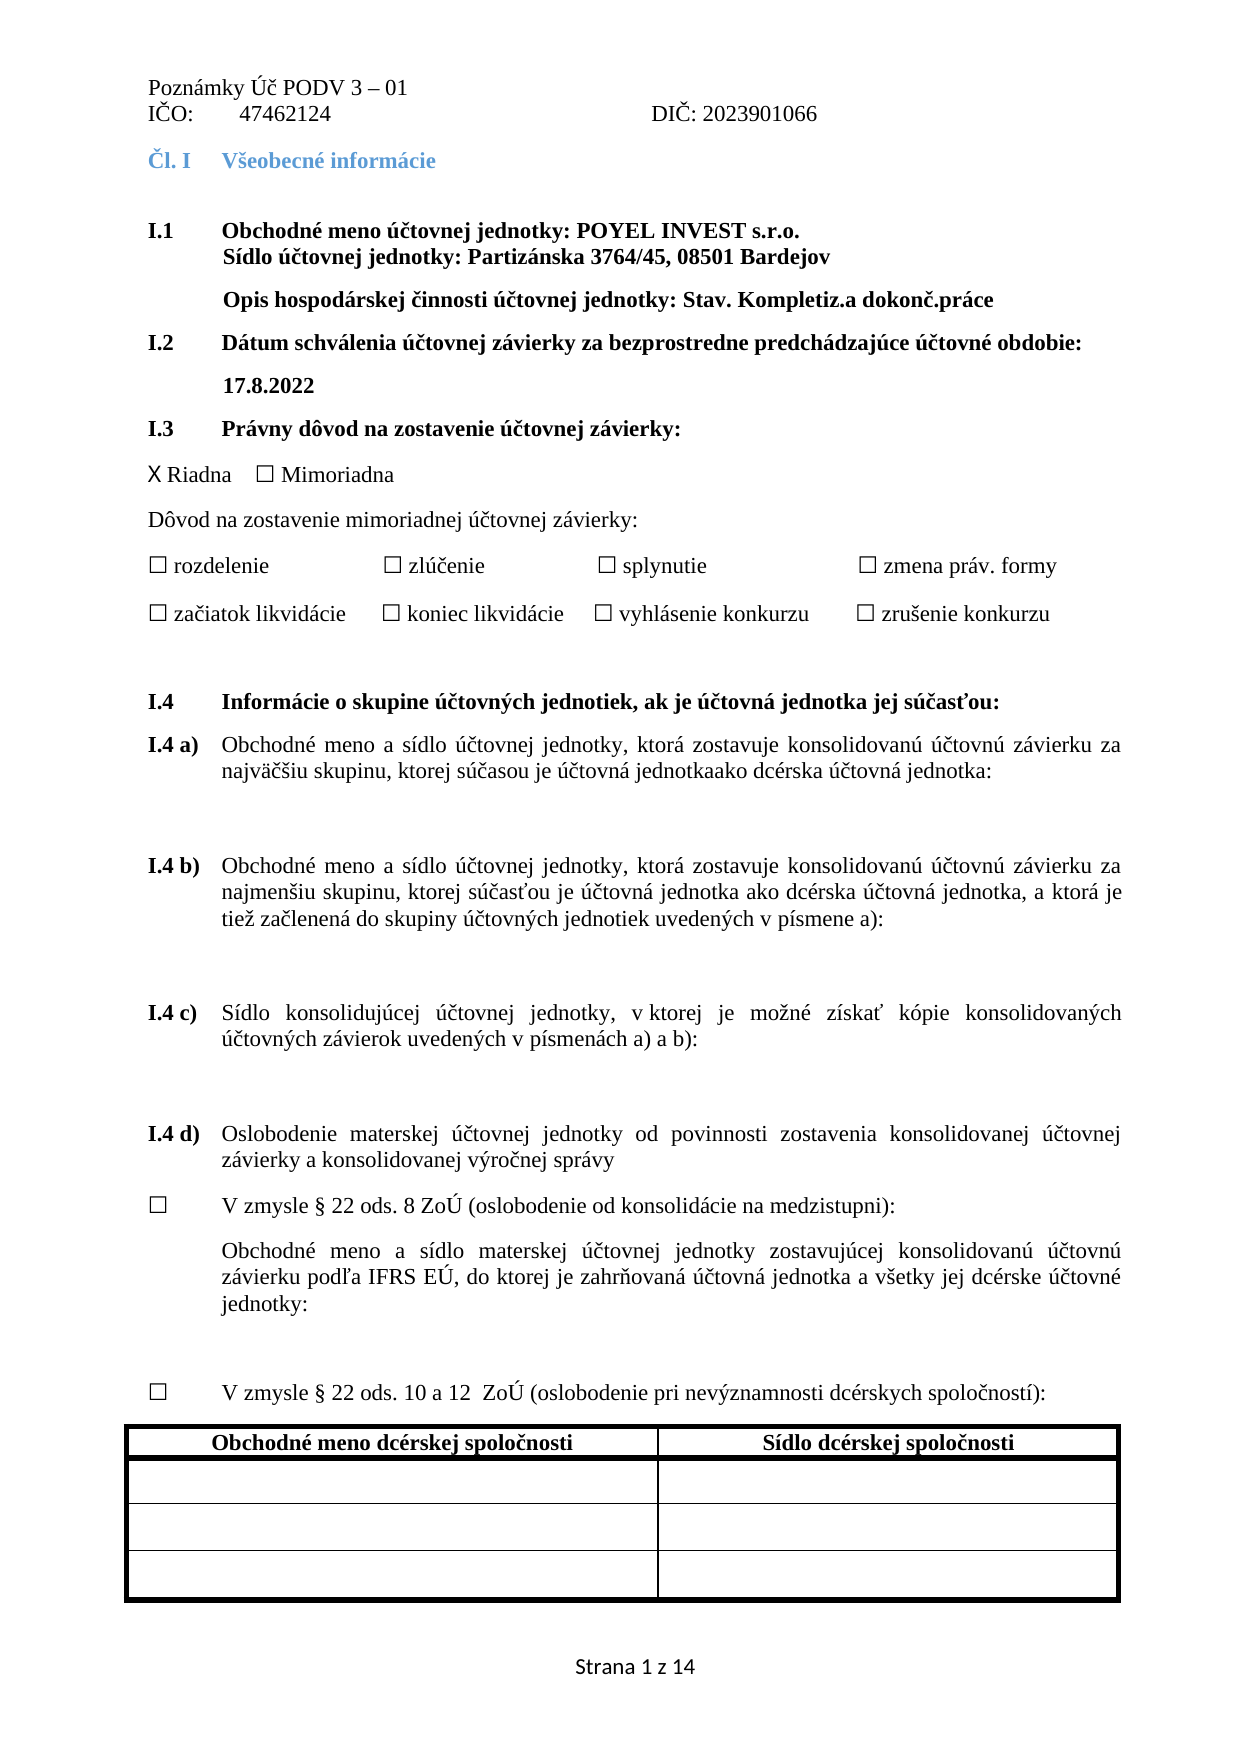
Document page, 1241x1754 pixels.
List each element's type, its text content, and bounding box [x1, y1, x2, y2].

list ☐ rozdelenie ☐ zlúčenie ☐ splynutie ☐ zmena práv. formy [148, 549, 1122, 581]
list 17.8.2022 [223, 372, 1122, 399]
text Obchodné meno a sídlo materskej účtovnej jednotky zostavujúcej konsolidovanú účtovnú závierku podľa IFRS EÚ, do ktorej je zahrňovaná účtovná jednotka a všetky jej dcérske účtovné jednotky: [221, 1237, 1122, 1316]
table_cell [659, 1551, 1116, 1597]
text I.4 a) Obchodné meno a sídlo účtovnej jednotky, ktorá zostavuje konsolidovanú účtovnú závierku za najväčšiu skupinu, ktorej súčasou je účtovná jednotkaako dcérska účtovná jednotka: [148, 731, 1122, 784]
text I.4 d) Oslobodenie materskej účtovnej jednotky od povinnosti zostavenia konsolidovanej účtovnej závierky a konsolidovanej výročnej správy [148, 1120, 1122, 1172]
text ☐ V zmysle § 22 ods. 10 a 12 ZoÚ (oslobodenie pri nevýznamnosti dcérskych spoločností): [148, 1376, 1122, 1407]
list X Riadna ☐ Mimoriadna [148, 458, 1122, 490]
text Čl. I Všeobecné informácie [148, 148, 1122, 174]
table_cell [659, 1504, 1116, 1550]
text I.4 Informácie o skupine účtovných jednotiek, ak je účtovná jednotka jej súčasťou: [148, 688, 1122, 714]
table_cell [659, 1461, 1116, 1503]
list I.3 Právny dôvod na zostavenie účtovnej závierky: [148, 415, 1122, 442]
text I.4 c) Sídlo konsolidujúcej účtovnej jednotky, v ktorej je možné získať kópie konsolidovaných účtovných závierok uvedených v písmenách a) a b): [148, 999, 1122, 1052]
list I.2 Dátum schválenia účtovnej závierky za bezprostredne predchádzajúce účtovné obdobie: [148, 329, 1122, 356]
table_cell [129, 1504, 657, 1550]
table_header Obchodné meno dcérskej spoločnosti [129, 1429, 657, 1455]
text I.4 b) Obchodné meno a sídlo účtovnej jednotky, ktorá zostavuje konsolidovanú účtovnú závierku za najmenšiu skupinu, ktorej súčasťou je účtovná jednotka ako dcérska účtovná jednotka, a ktorá je tiež začlenená do skupiny účtovných jednotiek uvedených v písmene a): [148, 852, 1122, 931]
table_cell [129, 1461, 657, 1503]
table_cell [129, 1551, 657, 1597]
list Opis hospodárskej činnosti účtovnej jednotky: Stav. Kompletiz.a dokonč.práce [223, 286, 1122, 313]
list ☐ začiatok likvidácie ☐ koniec likvidácie ☐ vyhlásenie konkurzu ☐ zrušenie konkurzu [148, 597, 1122, 628]
list Sídlo účtovnej jednotky: Partizánska 3764/45, 08501 Bardejov [223, 243, 1122, 270]
table_header Sídlo dcérskej spoločnosti [659, 1429, 1116, 1455]
text ☐ V zmysle § 22 ods. 8 ZoÚ (oslobodenie od konsolidácie na medzistupni): [148, 1189, 1122, 1220]
text I.1 Obchodné meno účtovnej jednotky: POYEL INVEST s.r.o. [148, 217, 1122, 243]
list Dôvod na zostavenie mimoriadnej účtovnej závierky: [148, 506, 1122, 533]
